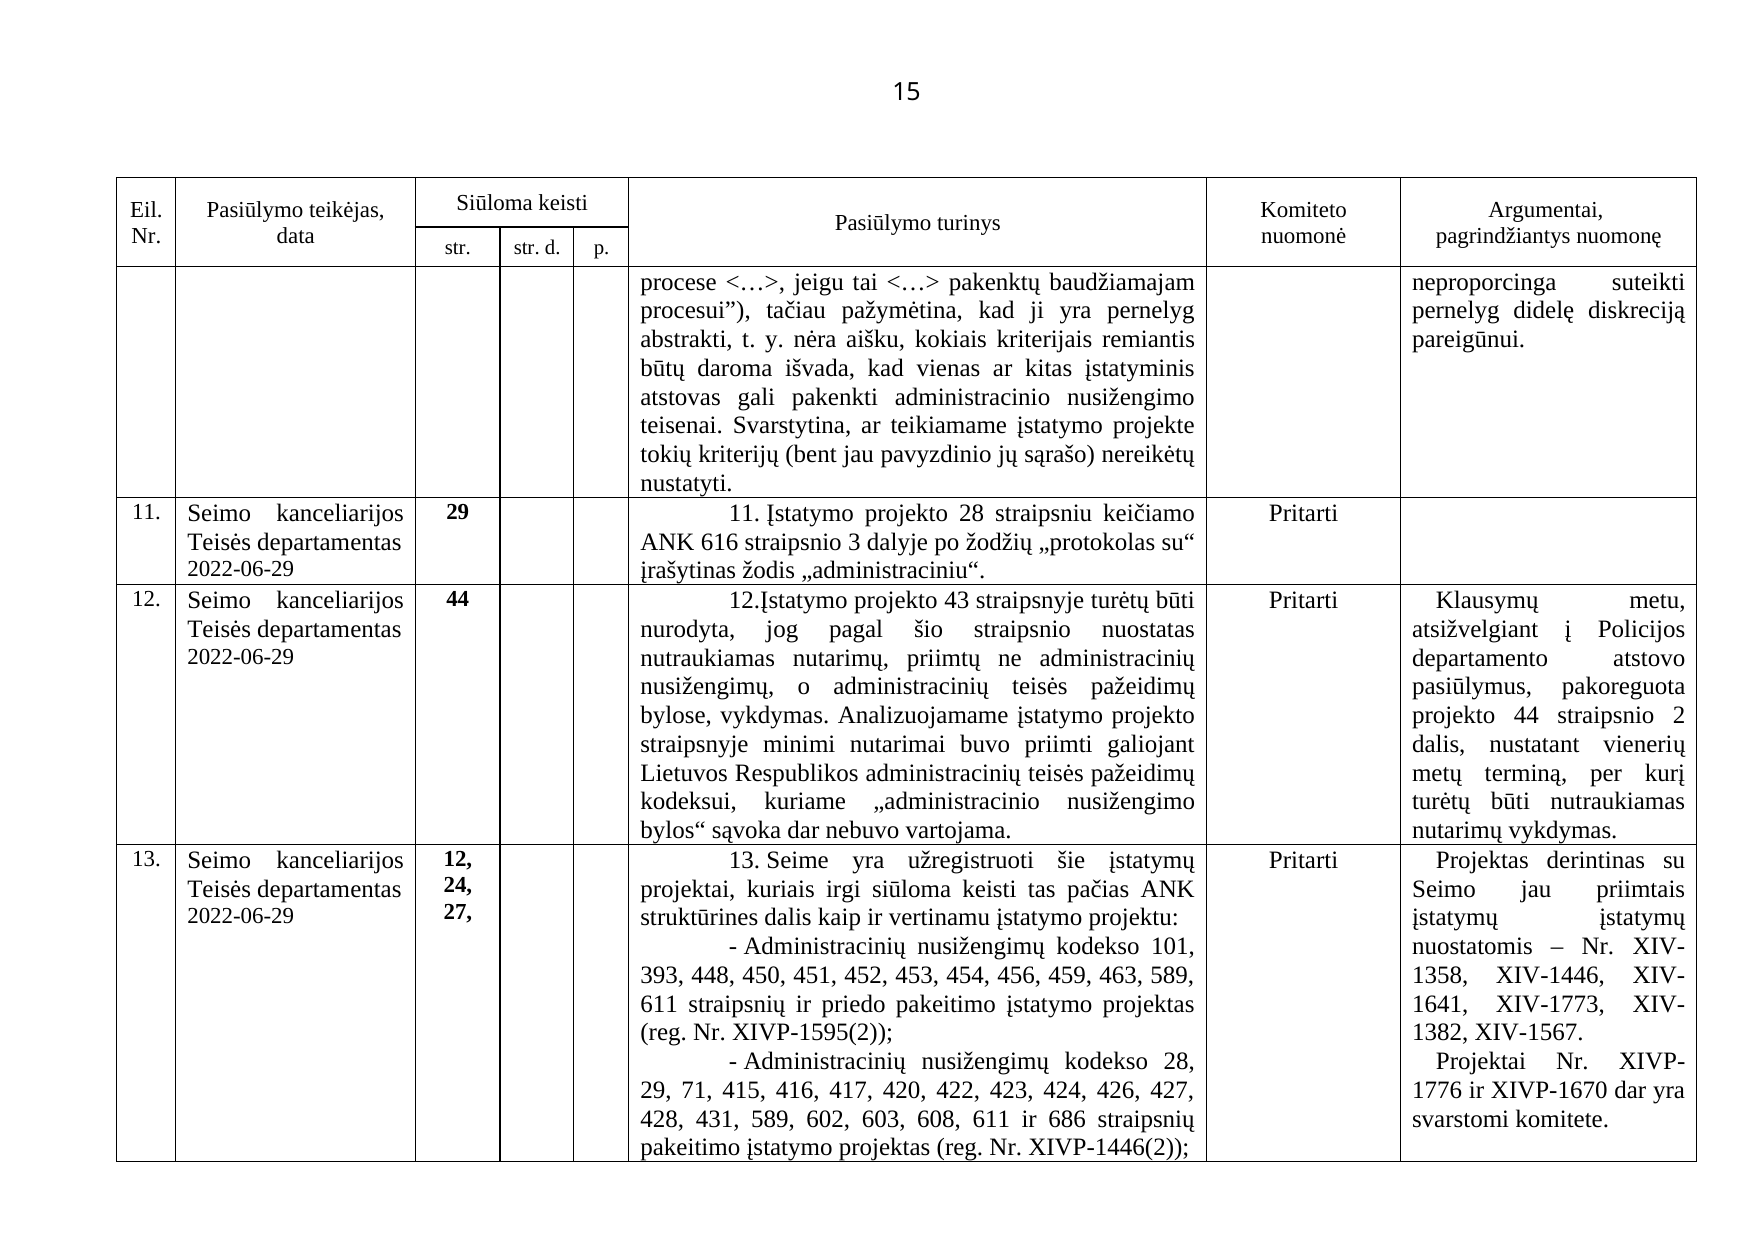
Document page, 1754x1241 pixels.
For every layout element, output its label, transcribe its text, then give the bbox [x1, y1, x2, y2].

table_cell [501, 267, 573, 497]
table_cell Projektas derintinas su Seimo jau priimtais įstatymų įstatymų nuostatomis – Nr. XIV-1358, XIV-1446, XIV-1641, XIV-1773, XIV-1382, XIV-1567. Projektai Nr. XIVP-1776 ir XIVP-1670 dar yra svarstomi komitete. [1401, 845, 1696, 1161]
table_cell 11. [117, 498, 175, 584]
table_cell Pritarti [1207, 845, 1400, 1161]
table_cell 13. Seime yra užregistruoti šie įstatymų projektai, kuriais irgi siūloma keisti tas pačias ANK struktūrines dalis kaip ir vertinamu įstatymo projektu: - Administracinių nusižengimų kodekso 101, 393, 448, 450, 451, 452, 453, 454, 456, 459, 463, 589, 611 straipsnių ir priedo pakeitimo įstatymo projektas (reg. Nr. XIVP-1595(2)); - Administracinių nusižengimų kodekso 28, 29, 71, 415, 416, 417, 420, 422, 423, 424, 426, 427, 428, 431, 589, 602, 603, 608, 611 ir 686 straipsnių pakeitimo įstatymo projektas (reg. Nr. XIVP-1446(2)); [629, 845, 1206, 1161]
table_cell [574, 498, 628, 584]
table_cell Pritarti [1207, 585, 1400, 844]
table_cell [1401, 498, 1696, 584]
table_cell [1207, 267, 1400, 497]
table_cell [117, 267, 175, 497]
table_cell neproporcinga suteikti pernelyg didelę diskreciją pareigūnui. [1401, 267, 1696, 497]
table_cell [416, 267, 499, 497]
table_cell [176, 267, 415, 497]
table_cell 29 [416, 498, 499, 584]
table_header Siūloma keisti [416, 178, 628, 226]
table_cell 12.Įstatymo projekto 43 straipsnyje turėtų būti nurodyta, jog pagal šio straipsnio nuostatas nutraukiamas nutarimų, priimtų ne administracinių nusižengimų, o administracinių teisės pažeidimų bylose, vykdymas. Analizuojamame įstatymo projekto straipsnyje minimi nutarimai buvo priimti galiojant Lietuvos Respublikos administracinių teisės pažeidimų kodeksui, kuriame „administracinio nusižengimo bylos“ sąvoka dar nebuvo vartojama. [629, 585, 1206, 844]
table_cell p. [574, 228, 628, 266]
table_cell [574, 845, 628, 1161]
table_header Pasiūlymo turinys [629, 178, 1206, 266]
table_header Eil. Nr. [117, 178, 175, 266]
table_cell [574, 585, 628, 844]
table_cell 44 [416, 585, 499, 844]
table_cell Seimo kanceliarijos Teisės departamentas 2022-06-29 [176, 585, 415, 844]
table_cell [501, 585, 573, 844]
table_cell [501, 845, 573, 1161]
table_cell Pritarti [1207, 498, 1400, 584]
table_header Pasiūlymo teikėjas, data [176, 178, 415, 266]
table_cell 13. [117, 845, 175, 1161]
table_cell 11. Įstatymo projekto 28 straipsniu keičiamo ANK 616 straipsnio 3 dalyje po žodžių „protokolas su“ įrašytinas žodis „administraciniu“. [629, 498, 1206, 584]
table_cell Seimo kanceliarijos Teisės departamentas 2022-06-29 [176, 845, 415, 1161]
table_cell [574, 267, 628, 497]
table_cell Seimo kanceliarijos Teisės departamentas 2022-06-29 [176, 498, 415, 584]
table_cell [501, 498, 573, 584]
table_cell 12, 24, 27, [416, 845, 499, 1161]
table_cell 12. [117, 585, 175, 844]
table_cell Klausymų metu, atsižvelgiant į Policijos departamento atstovo pasiūlymus, pakoreguota projekto 44 straipsnio 2 dalis, nustatant vienerių metų terminą, per kurį turėtų būti nutraukiamas nutarimų vykdymas. [1401, 585, 1696, 844]
table_cell str. [416, 228, 499, 266]
table_header Argumentai, pagrindžiantys nuomonę [1401, 178, 1696, 266]
table_cell str. d. [501, 228, 573, 266]
table_header Komiteto nuomonė [1207, 178, 1400, 266]
table_cell procese <…>, jeigu tai <…> pakenktų baudžiamajam procesui”), tačiau pažymėtina, kad ji yra pernelyg abstrakti, t. y. nėra aišku, kokiais kriterijais remiantis būtų daroma išvada, kad vienas ar kitas įstatyminis atstovas gali pakenkti administracinio nusižengimo teisenai. Svarstytina, ar teikiamame įstatymo projekte tokių kriterijų (bent jau pavyzdinio jų sąrašo) nereikėtų nustatyti. [629, 267, 1206, 497]
